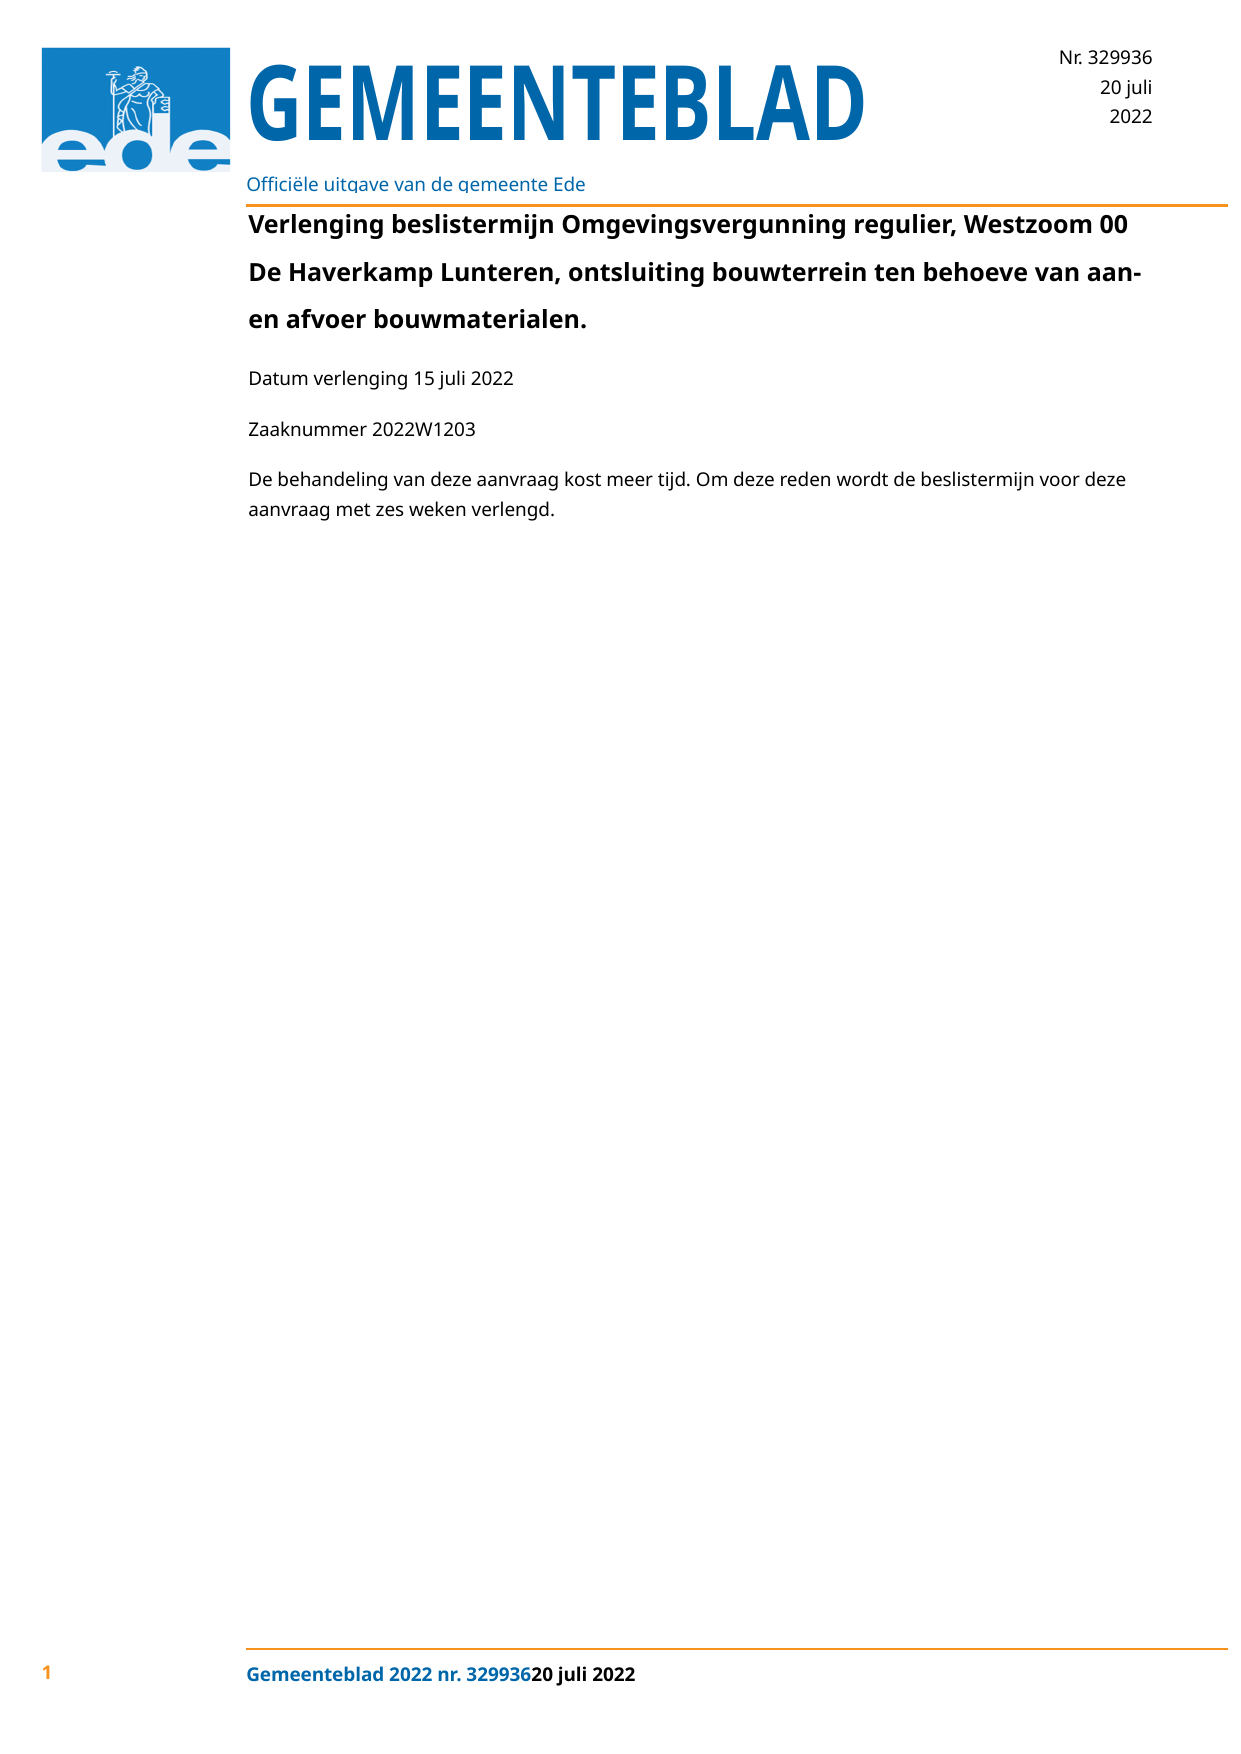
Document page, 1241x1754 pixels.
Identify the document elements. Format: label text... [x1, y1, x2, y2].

text De behandeling van deze aanvraag kost meer tijd. Om deze reden wordt de beslistermijn voor deze aanvraag met zes weken verlengd. [248, 466, 1152, 522]
text Zaaknummer 2022W1203 [248, 416, 1152, 442]
text Verlenging beslistermijn Omgevingsvergunning regulier, Westzoom 00 De Haverkamp Lunteren, ontsluiting bouwterrein ten behoeve van aan- en afvoer bouwmaterialen. [248, 207, 1152, 336]
picture [41, 47, 231, 172]
text Datum verlenging 15 juli 2022 [248, 366, 1152, 391]
